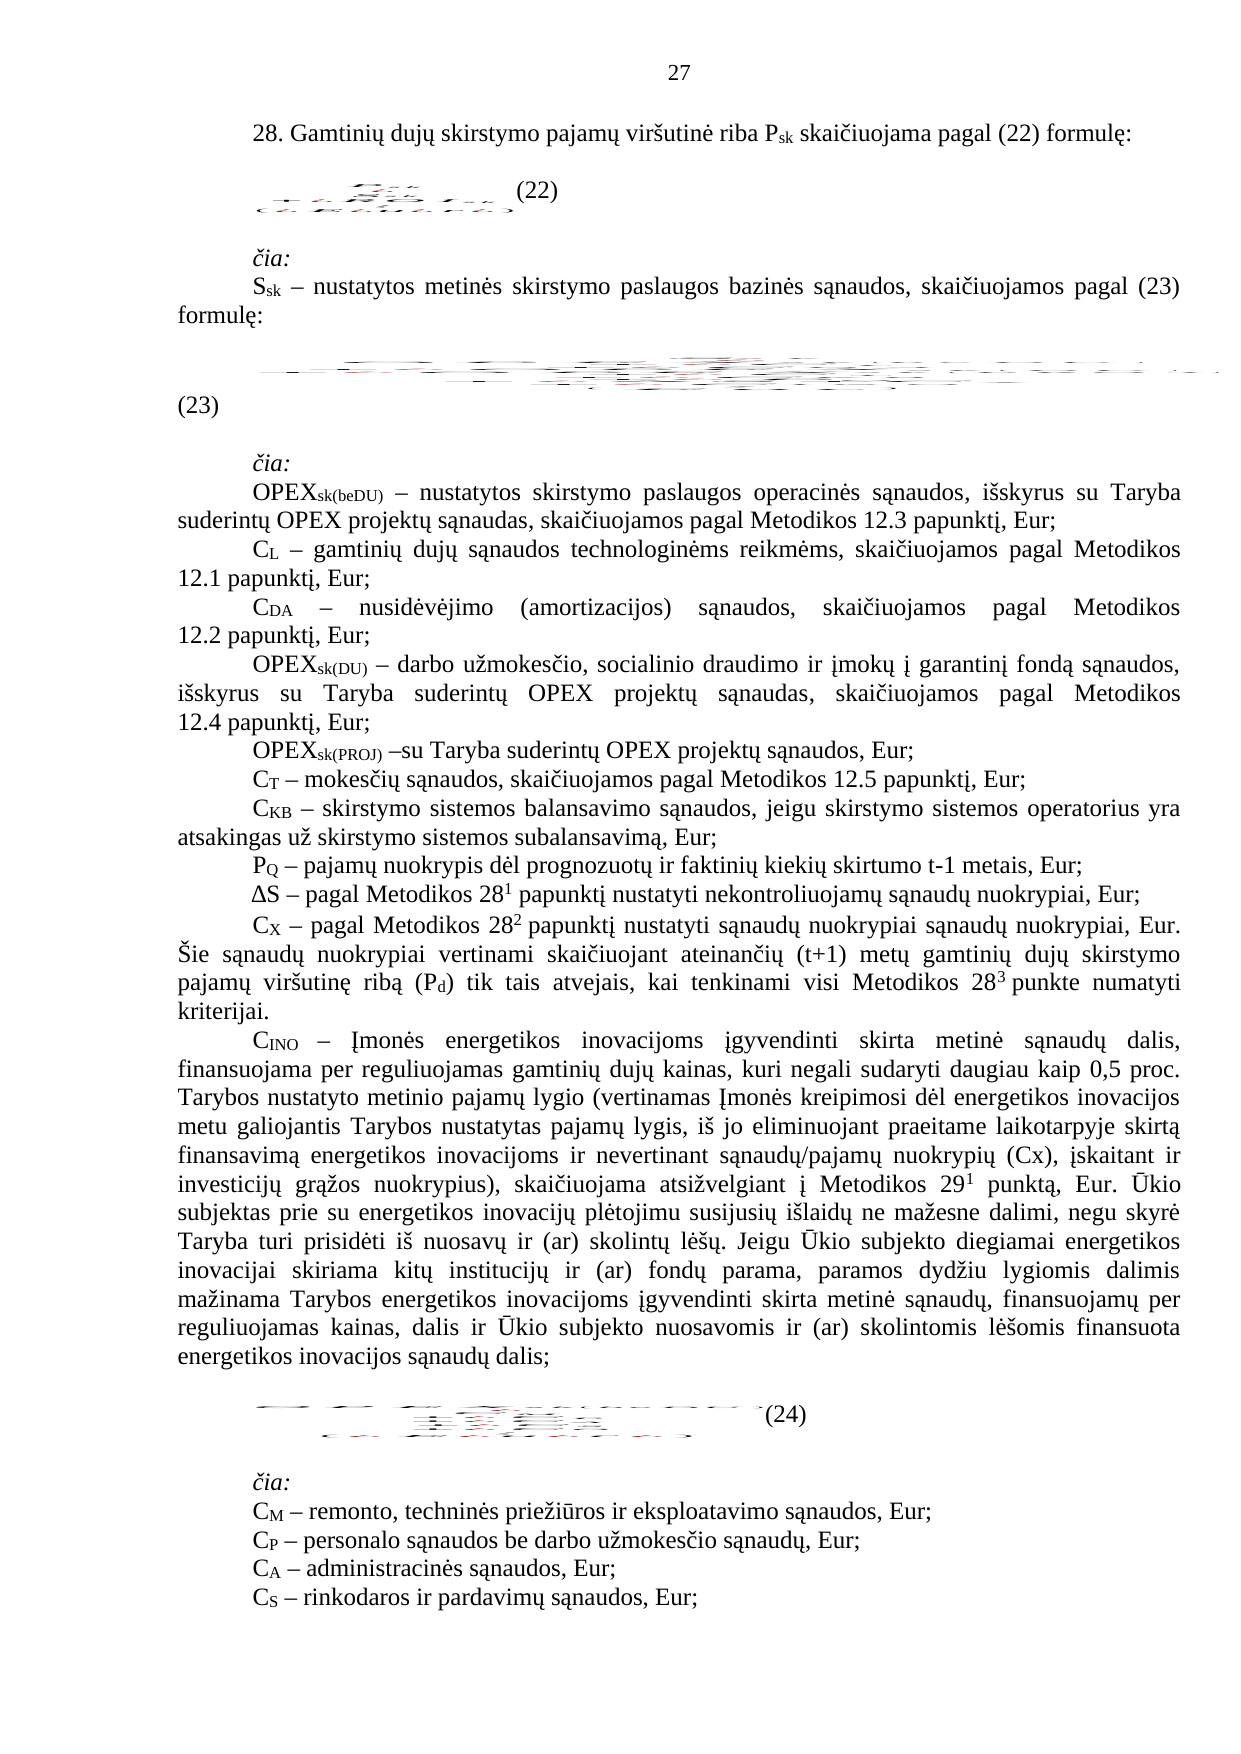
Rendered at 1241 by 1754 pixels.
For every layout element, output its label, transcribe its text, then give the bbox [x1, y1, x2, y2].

text PQ – pajamų nuokrypis dėl prognozuotų ir faktinių kiekių skirtumo t-1 metais, Eur; [177, 850, 1181, 879]
text CA – administracinės sąnaudos, Eur; [177, 1553, 1181, 1582]
text CDA – nusidėvėjimo (amortizacijos) sąnaudos, skaičiuojamos pagal Metodikos 12.2 papunktį, Eur; [177, 592, 1181, 649]
text OPEXsk(PROJ) –su Taryba suderintų OPEX projektų sąnaudos, Eur; [177, 735, 1181, 764]
text CL – gamtinių dujų sąnaudos technologinėms reikmėms, skaičiuojamos pagal Metodikos 12.1 papunktį, Eur; [177, 534, 1181, 592]
text 28. Gamtinių dujų skirstymo pajamų viršutinė riba Psk skaičiuojama pagal (22) formulę: [177, 118, 1181, 147]
text CT – mokesčių sąnaudos, skaičiuojamos pagal Metodikos 12.5 papunktį, Eur; [177, 764, 1181, 793]
text (24) [177, 1399, 1181, 1438]
text OPEXsk(beDU) – nustatytos skirstymo paslaugos operacinės sąnaudos, išskyrus su Taryba suderintų OPEX projektų sąnaudas, skaičiuojamos pagal Metodikos 12.3 papunktį, Eur; [177, 477, 1181, 534]
text CS – rinkodaros ir pardavimų sąnaudos, Eur; [177, 1582, 1181, 1611]
text ∆S – pagal Metodikos 281 papunktį nustatyti nekontroliuojamų sąnaudų nuokrypiai, Eur; [177, 879, 1181, 908]
text CX – pagal Metodikos 282 papunktį nustatyti sąnaudų nuokrypiai sąnaudų nuokrypiai, Eur. Šie sąnaudų nuokrypiai vertinami skaičiuojant ateinančių (t+1) metų gamtinių dujų skirstymo pajamų viršutinę ribą (Pd) tik tais atvejais, kai tenkinami visi Metodikos 283 punkte numatyti kriterijai. [177, 910, 1181, 1025]
text CP – personalo sąnaudos be darbo užmokesčio sąnaudų, Eur; [177, 1525, 1181, 1553]
text čia: [177, 243, 1181, 271]
text CKB – skirstymo sistemos balansavimo sąnaudos, jeigu skirstymo sistemos operatorius yra atsakingas už skirstymo sistemos subalansavimą, Eur; [177, 793, 1181, 850]
text OPEXsk(DU) – darbo užmokesčio, socialinio draudimo ir įmokų į garantinį fondą sąnaudos, išskyrus su Taryba suderintų OPEX projektų sąnaudas, skaičiuojamos pagal Metodikos 12.4 papunktį, Eur; [177, 649, 1181, 735]
text CINO – Įmonės energetikos inovacijoms įgyvendinti skirta metinė sąnaudų dalis, finansuojama per reguliuojamas gamtinių dujų kainas, kuri negali sudaryti daugiau kaip 0,5 proc. Tarybos nustatyto metinio pajamų lygio (vertinamas Įmonės kreipimosi dėl energetikos inovacijos metu galiojantis Tarybos nustatytas pajamų lygis, iš jo eliminuojant praeitame laikotarpyje skirtą finansavimą energetikos inovacijoms ir nevertinant sąnaudų/pajamų nuokrypių (Cx), įskaitant ir investicijų grąžos nuokrypius), skaičiuojama atsižvelgiant į Metodikos 291 punktą, Eur. Ūkio subjektas prie su energetikos inovacijų plėtojimu susijusių išlaidų ne mažesne dalimi, negu skyrė Taryba turi prisidėti iš nuosavų ir (ar) skolintų lėšų. Jeigu Ūkio subjekto diegiamai energetikos inovacijai skiriama kitų institucijų ir (ar) fondų parama, paramos dydžiu lygiomis dalimis mažinama Tarybos energetikos inovacijoms įgyvendinti skirta metinė sąnaudų, finansuojamų per reguliuojamas kainas, dalis ir Ūkio subjekto nuosavomis ir (ar) skolintomis lėšomis finansuota energetikos inovacijos sąnaudų dalis; [177, 1025, 1181, 1370]
text (23) [177, 358, 1181, 419]
text čia: [177, 448, 1181, 477]
text Ssk – nustatytos metinės skirstymo paslaugos bazinės sąnaudos, skaičiuojamos pagal (23) formulę: [177, 271, 1181, 329]
text CM – remonto, techninės priežiūros ir eksploatavimo sąnaudos, Eur; [177, 1496, 1181, 1525]
text (22) [177, 176, 1181, 214]
text čia: [177, 1467, 1181, 1496]
